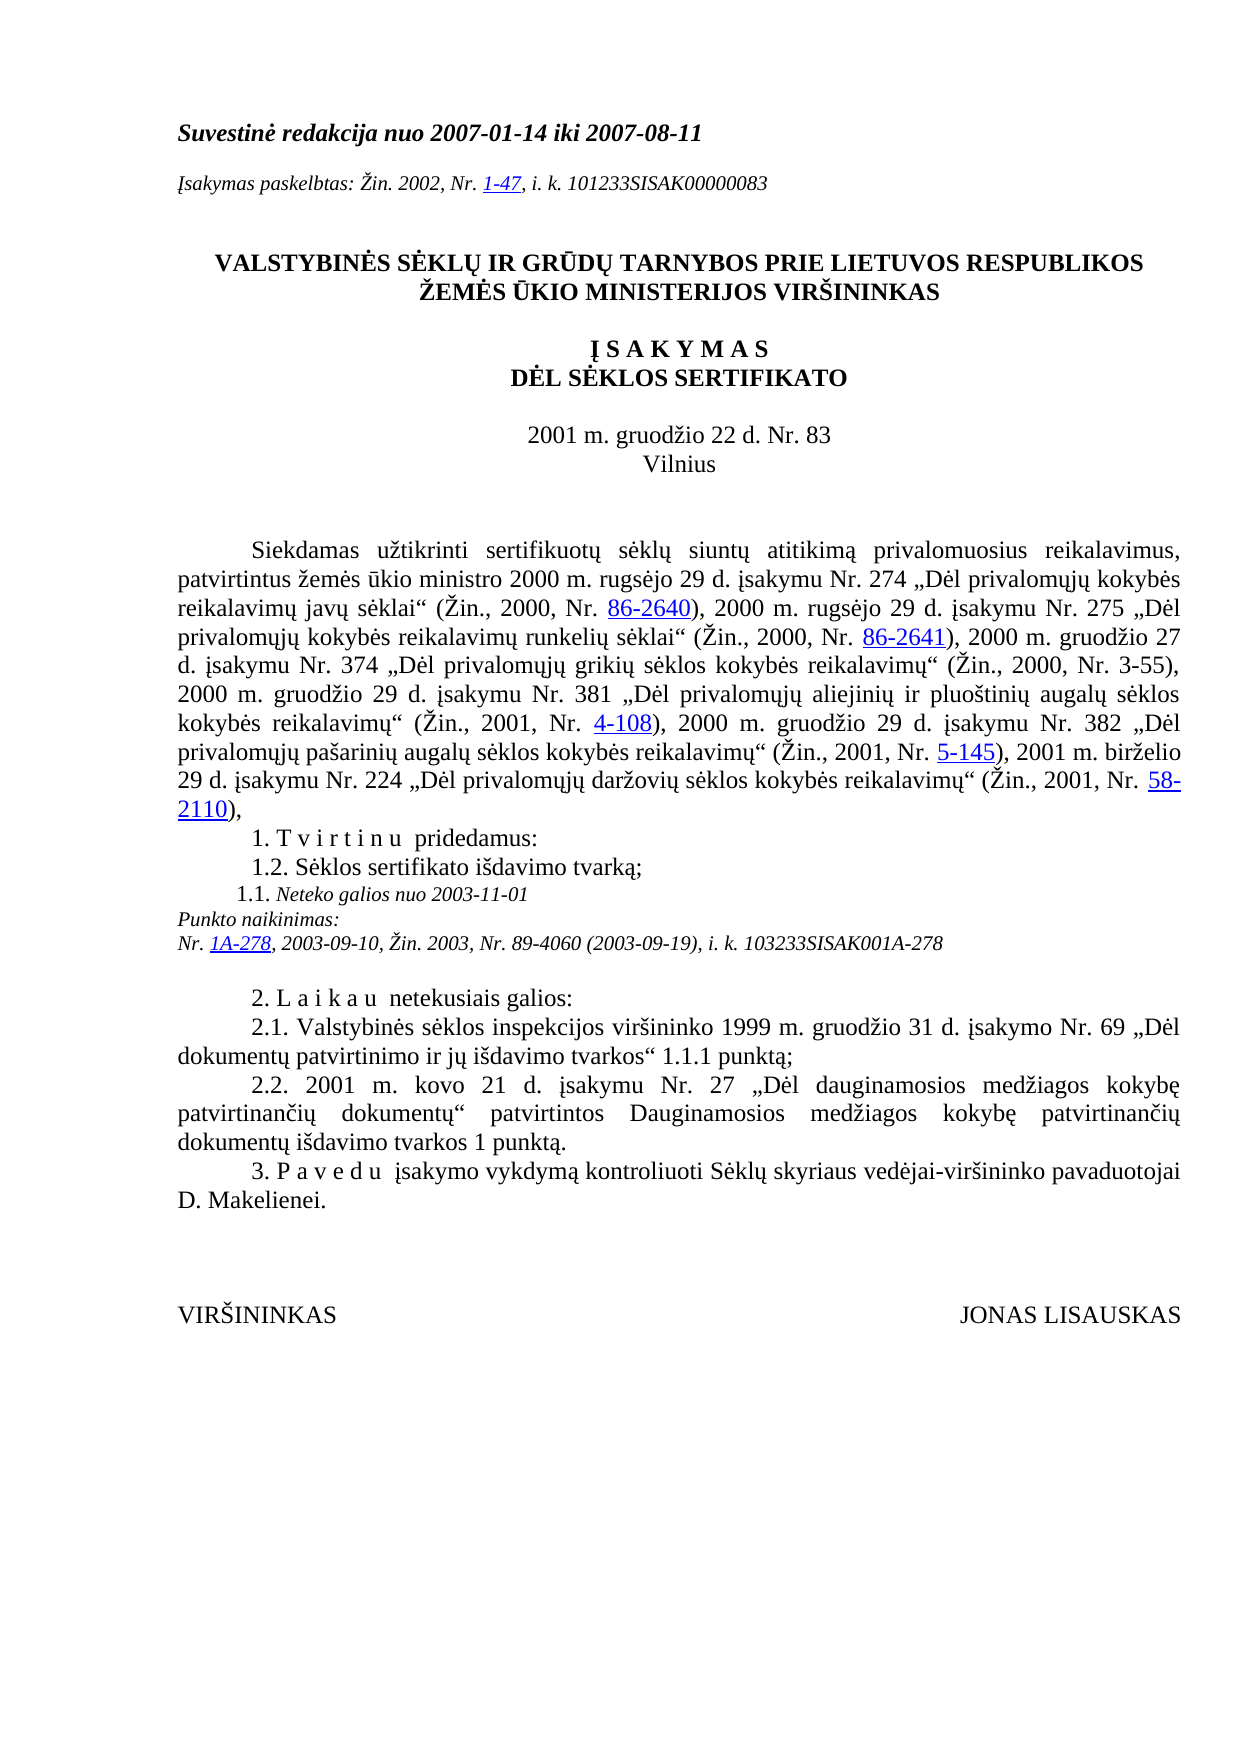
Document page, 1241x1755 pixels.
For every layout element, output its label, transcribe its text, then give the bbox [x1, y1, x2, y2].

text 2001 m. gruodžio 22 d. Nr. 83 [177, 420, 1181, 449]
text 1.2. Sėklos sertifikato išdavimo tvarką; [177, 852, 1181, 880]
text 1.1. Neteko galios nuo 2003-11-01 [177, 880, 1181, 907]
text Vilnius [177, 449, 1181, 478]
text Siekdamas užtikrinti sertifikuotų sėklų siuntų atitikimą privalomuosius reikalavimus, patvirtintus žemės ūkio ministro 2000 m. rugsėjo 29 d. įsakymu Nr. 274 „Dėl privalomųjų kokybės reikalavimų javų sėklai“ (Žin., 2000, Nr. 86-2640), 2000 m. rugsėjo 29 d. įsakymu Nr. 275 „Dėl privalomųjų kokybės reikalavimų runkelių sėklai“ (Žin., 2000, Nr. 86-2641), 2000 m. gruodžio 27 d. įsakymu Nr. 374 „Dėl privalomųjų grikių sėklos kokybės reikalavimų“ (Žin., 2000, Nr. 3-55), 2000 m. gruodžio 29 d. įsakymu Nr. 381 „Dėl privalomųjų aliejinių ir pluoštinių augalų sėklos kokybės reikalavimų“ (Žin., 2001, Nr. 4-108), 2000 m. gruodžio 29 d. įsakymu Nr. 382 „Dėl privalomųjų pašarinių augalų sėklos kokybės reikalavimų“ (Žin., 2001, Nr. 5-145), 2001 m. birželio 29 d. įsakymu Nr. 224 „Dėl privalomųjų daržovių sėklos kokybės reikalavimų“ (Žin., 2001, Nr. 58-2110), [177, 535, 1181, 823]
text 2.2. 2001 m. kovo 21 d. įsakymu Nr. 27 „Dėl dauginamosios medžiagos kokybę patvirtinančių dokumentų“ patvirtintos Dauginamosios medžiagos kokybę patvirtinančių dokumentų išdavimo tvarkos 1 punktą. [177, 1070, 1181, 1156]
text 1. Tvirtinu pridedamus: [177, 823, 1181, 852]
text Įsakymas paskelbtas: Žin. 2002, Nr. 1-47, i. k. 101233SISAK00000083 [177, 171, 1181, 195]
text Punkto naikinimas: [177, 907, 1181, 931]
text Suvestinė redakcija nuo 2007-01-14 iki 2007-08-11 [177, 118, 1181, 147]
text Į S A K Y M A S [177, 334, 1181, 363]
text 2.1. Valstybinės sėklos inspekcijos viršininko 1999 m. gruodžio 31 d. įsakymo Nr. 69 „Dėl dokumentų patvirtinimo ir jų išdavimo tvarkos“ 1.1.1 punktą; [177, 1012, 1181, 1070]
text Nr. 1A-278, 2003-09-10, Žin. 2003, Nr. 89-4060 (2003-09-19), i. k. 103233SISAK001A-278 [177, 931, 1181, 955]
text VALSTYBINĖS SĖKLŲ IR GRŪDŲ TARNYBOS PRIE LIETUVOS RESPUBLIKOS ŽEMĖS ŪKIO MINISTERIJOS VIRŠININKAS [177, 248, 1181, 305]
text 2. Laikau netekusiais galios: [177, 983, 1181, 1012]
text 3. Pavedu įsakymo vykdymą kontroliuoti Sėklų skyriaus vedėjai-viršininko pavaduotojai D. Makelienei. [177, 1156, 1181, 1213]
text VIRŠININKAS JONAS LISAUSKAS [177, 1300, 1181, 1328]
text DĖL SĖKLOS SERTIFIKATO [177, 363, 1181, 392]
